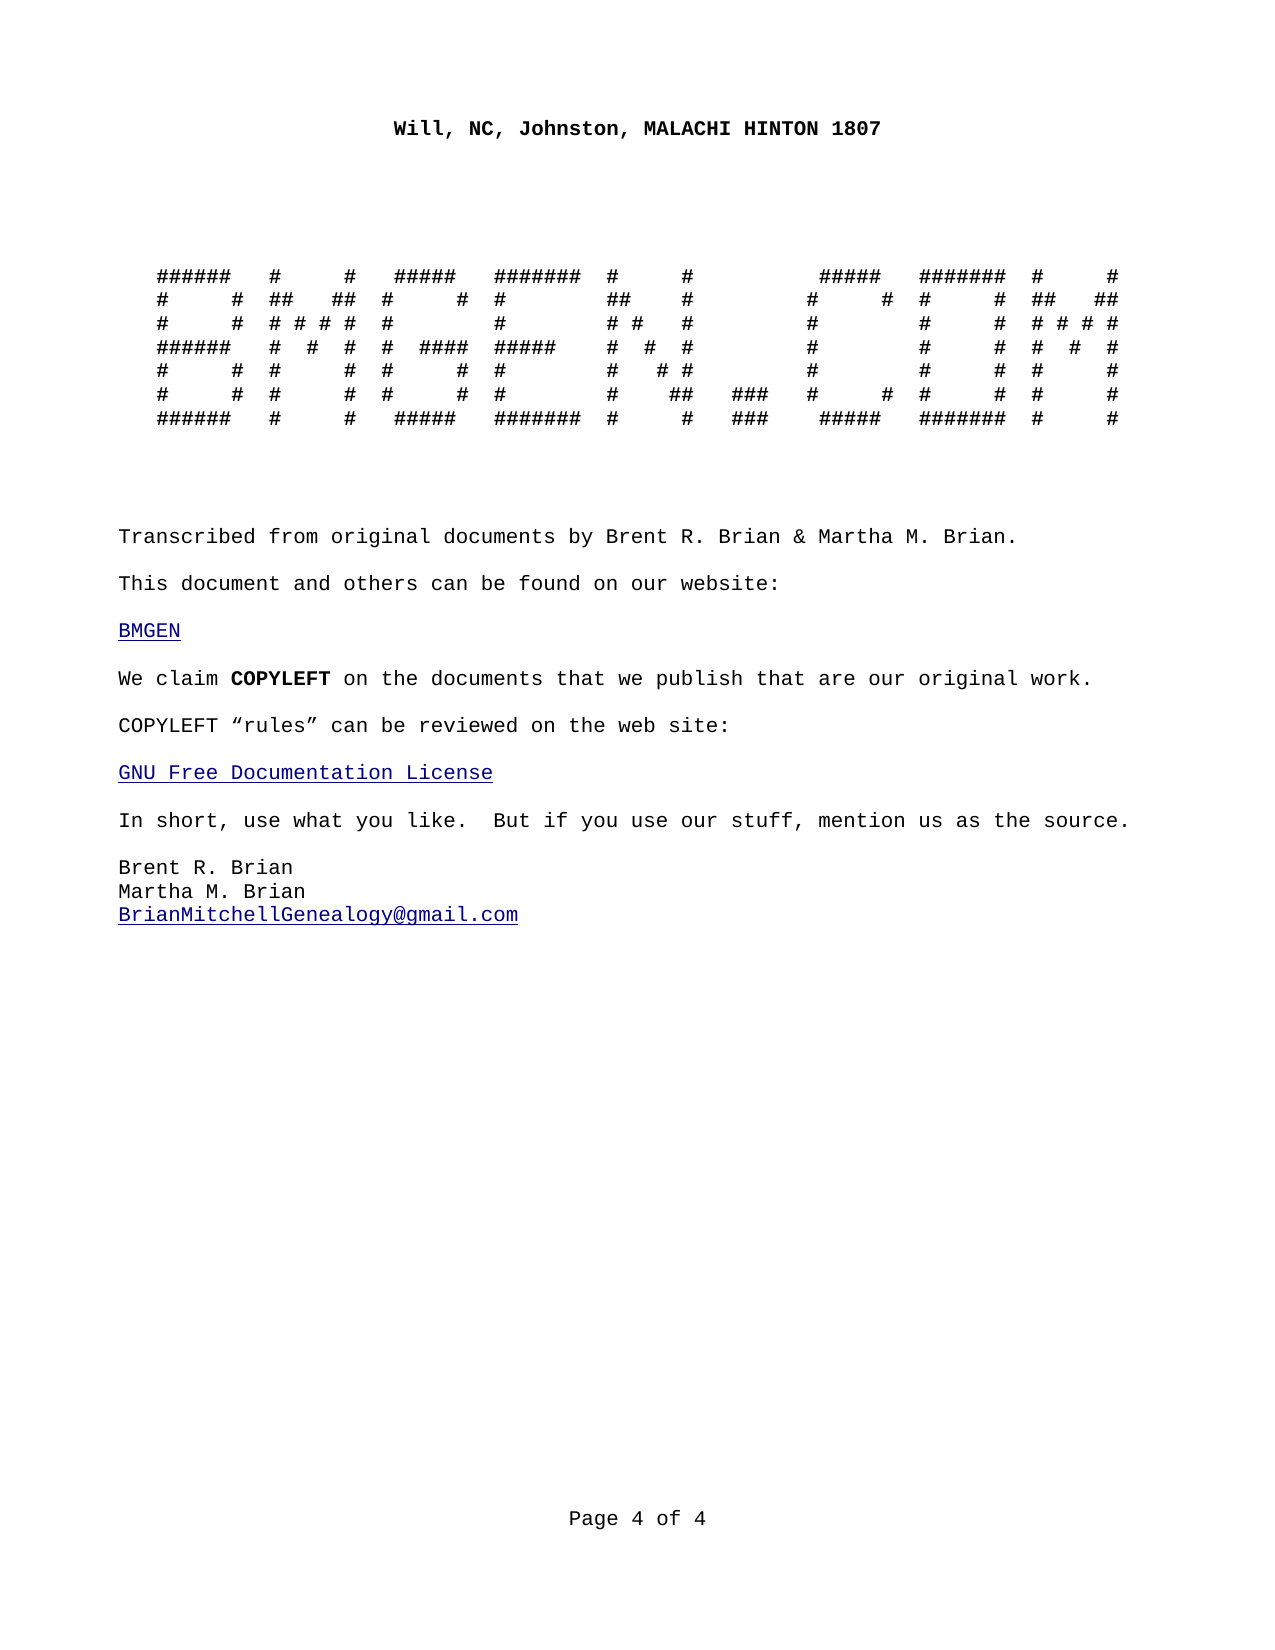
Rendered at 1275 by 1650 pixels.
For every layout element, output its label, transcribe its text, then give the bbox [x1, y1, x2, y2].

text In short, use what you like. But if you use our stuff, mention us as the source. [118, 810, 1157, 833]
text ###### # # ##### ####### # # ##### ####### # # [118, 266, 1157, 289]
text COPYLEFT “rules” can be reviewed on the web site: [118, 715, 1157, 739]
text Martha M. Brian [118, 881, 1157, 904]
text BrianMitchellGenealogy@gmail.com [118, 904, 1157, 928]
text GNU Free Documentation License [118, 762, 1157, 786]
text Brent R. Brian [118, 857, 1157, 881]
text BMGEN [118, 621, 1157, 644]
text # # # # # # # # ## ### # # # # # # [118, 384, 1157, 408]
text ###### # # ##### ####### # # ### ##### ####### # # [118, 408, 1157, 431]
text ###### # # # # #### ##### # # # # # # # # # [118, 337, 1157, 360]
text We claim COPYLEFT on the documents that we publish that are our original work. [118, 668, 1157, 691]
text # # ## ## # # # ## # # # # # ## ## [118, 289, 1157, 313]
text # # # # # # # # # # # # # # # # # # [118, 313, 1157, 337]
text Transcribed from original documents by Brent R. Brian & Martha M. Brian. [118, 526, 1157, 549]
text # # # # # # # # # # # # # # # [118, 360, 1157, 384]
text This document and others can be found on our website: [118, 573, 1157, 597]
